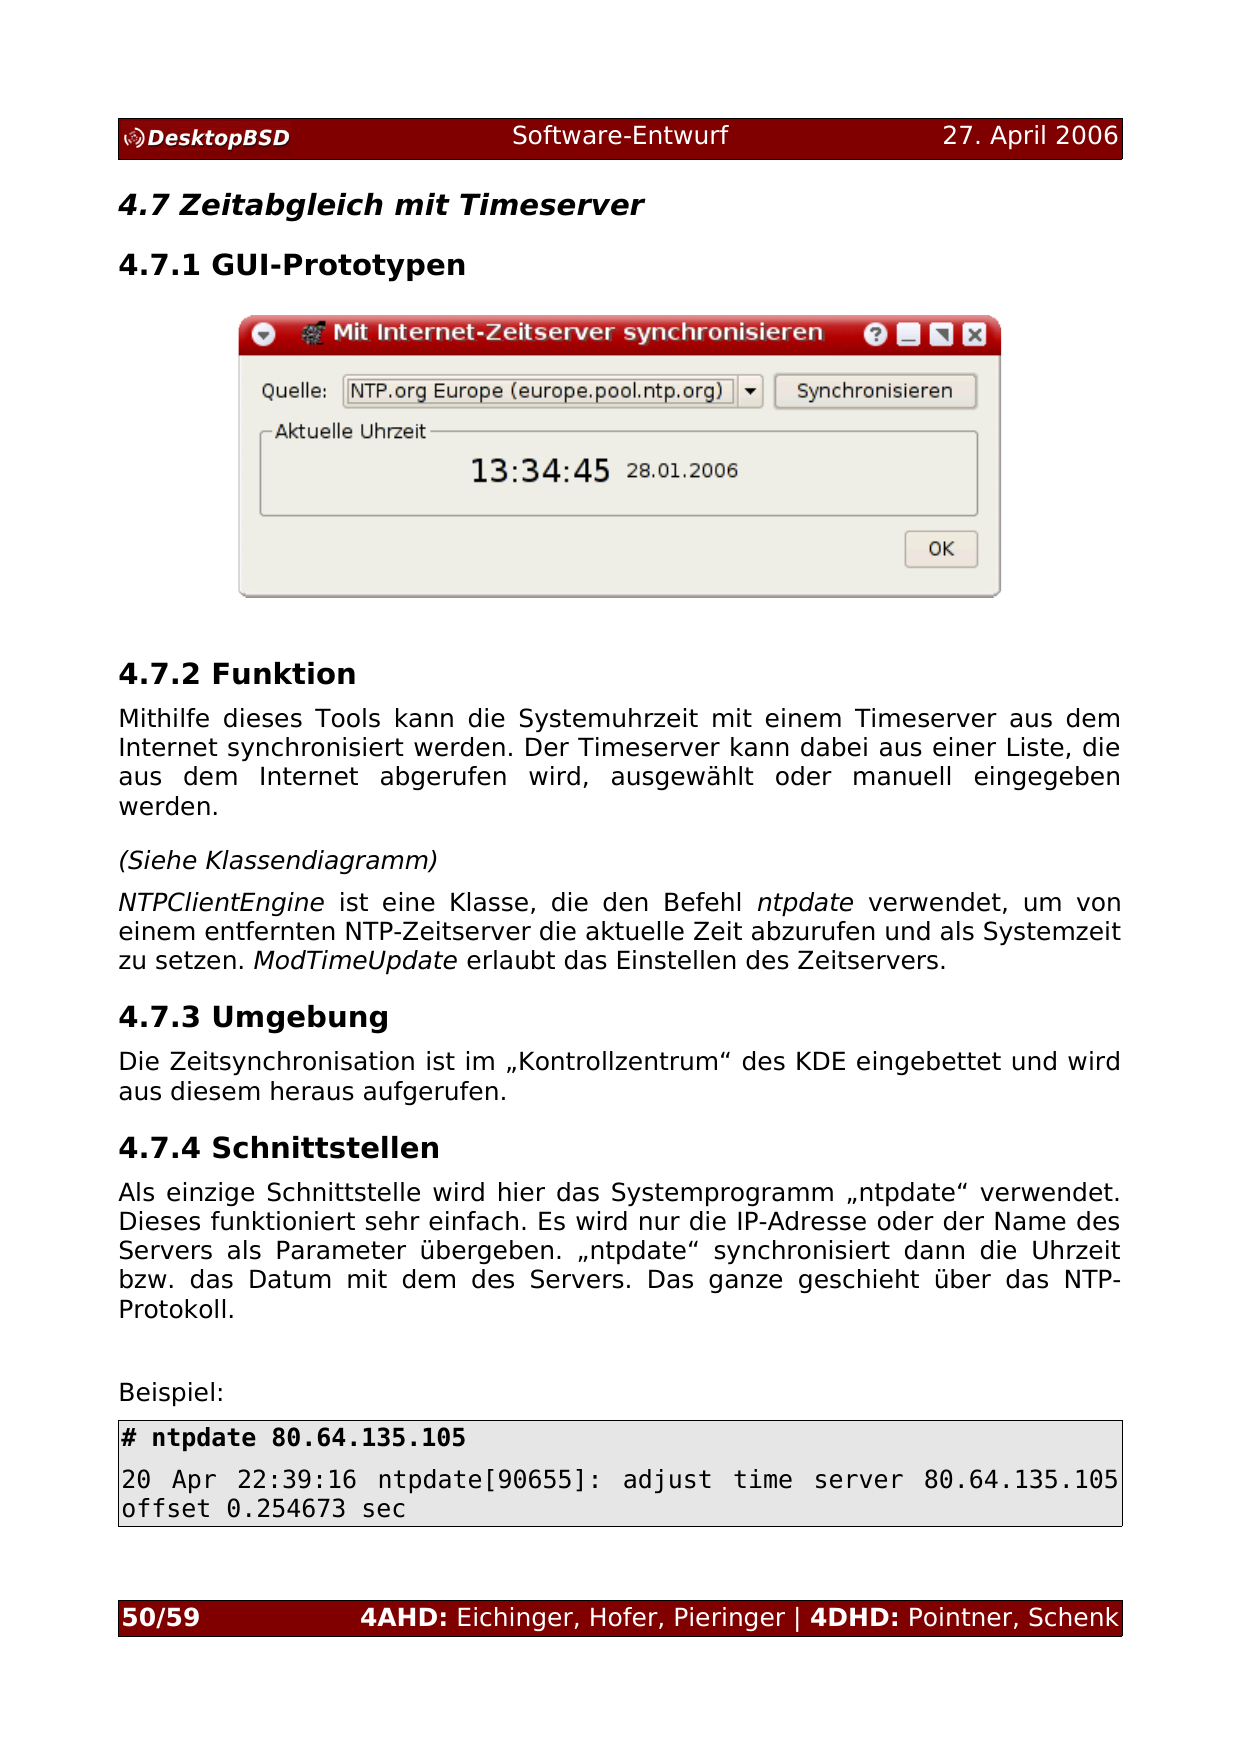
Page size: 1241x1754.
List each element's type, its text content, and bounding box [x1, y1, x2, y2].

text Beispiel: [118, 1378, 1122, 1408]
text # ntpdate 80.64.135.105 [119, 1421, 1122, 1452]
text Mithilfe dieses Tools kann die Systemuhrzeit mit einem Timeserver aus dem Internet synchronisiert werden. Der Timeserver kann dabei aus einer Liste, die aus dem Internet abgerufen wird, ausgewählt oder manuell eingegeben werden. [118, 704, 1122, 821]
text Die Zeitsynchronisation ist im „Kontrollzentrum“ des KDE eingebettet und wird aus diesem heraus aufgerufen. [118, 1047, 1122, 1106]
text Als einzige Schnittstelle wird hier das Systemprogramm „ntpdate“ verwendet. Dieses funktioniert sehr einfach. Es wird nur die IP-Adresse oder der Name des Servers als Parameter übergeben. „ntpdate“ synchronisiert dann die Uhrzeit bzw. das Datum mit dem des Servers. Das ganze geschieht über das NTP-Protokoll. [118, 1178, 1122, 1324]
subtitle 4.7.1 GUI-Prototypen [118, 248, 1122, 282]
picture [238, 315, 1002, 598]
text 20 Apr 22:39:16 ntpdate[90655]: adjust time server 80.64.135.105 offset 0.254673 sec [119, 1462, 1122, 1526]
subtitle 4.7.2 Funktion [118, 657, 1122, 691]
text (Siehe Klassendiagramm) [118, 846, 1122, 875]
text NTPClientEngine ist eine Klasse, die den Befehl ntpdate verwendet, um von einem entfernten NTP-Zeitserver die aktuelle Zeit abzurufen und als Systemzeit zu setzen. ModTimeUpdate erlaubt das Einstellen des Zeitservers. [118, 888, 1122, 976]
subtitle 4.7.3 Umgebung [118, 1001, 1122, 1035]
picture [121, 121, 292, 156]
subtitle 4.7 Zeitabgleich mit Timeserver [118, 188, 1122, 223]
subtitle 4.7.4 Schnittstellen [118, 1131, 1122, 1165]
